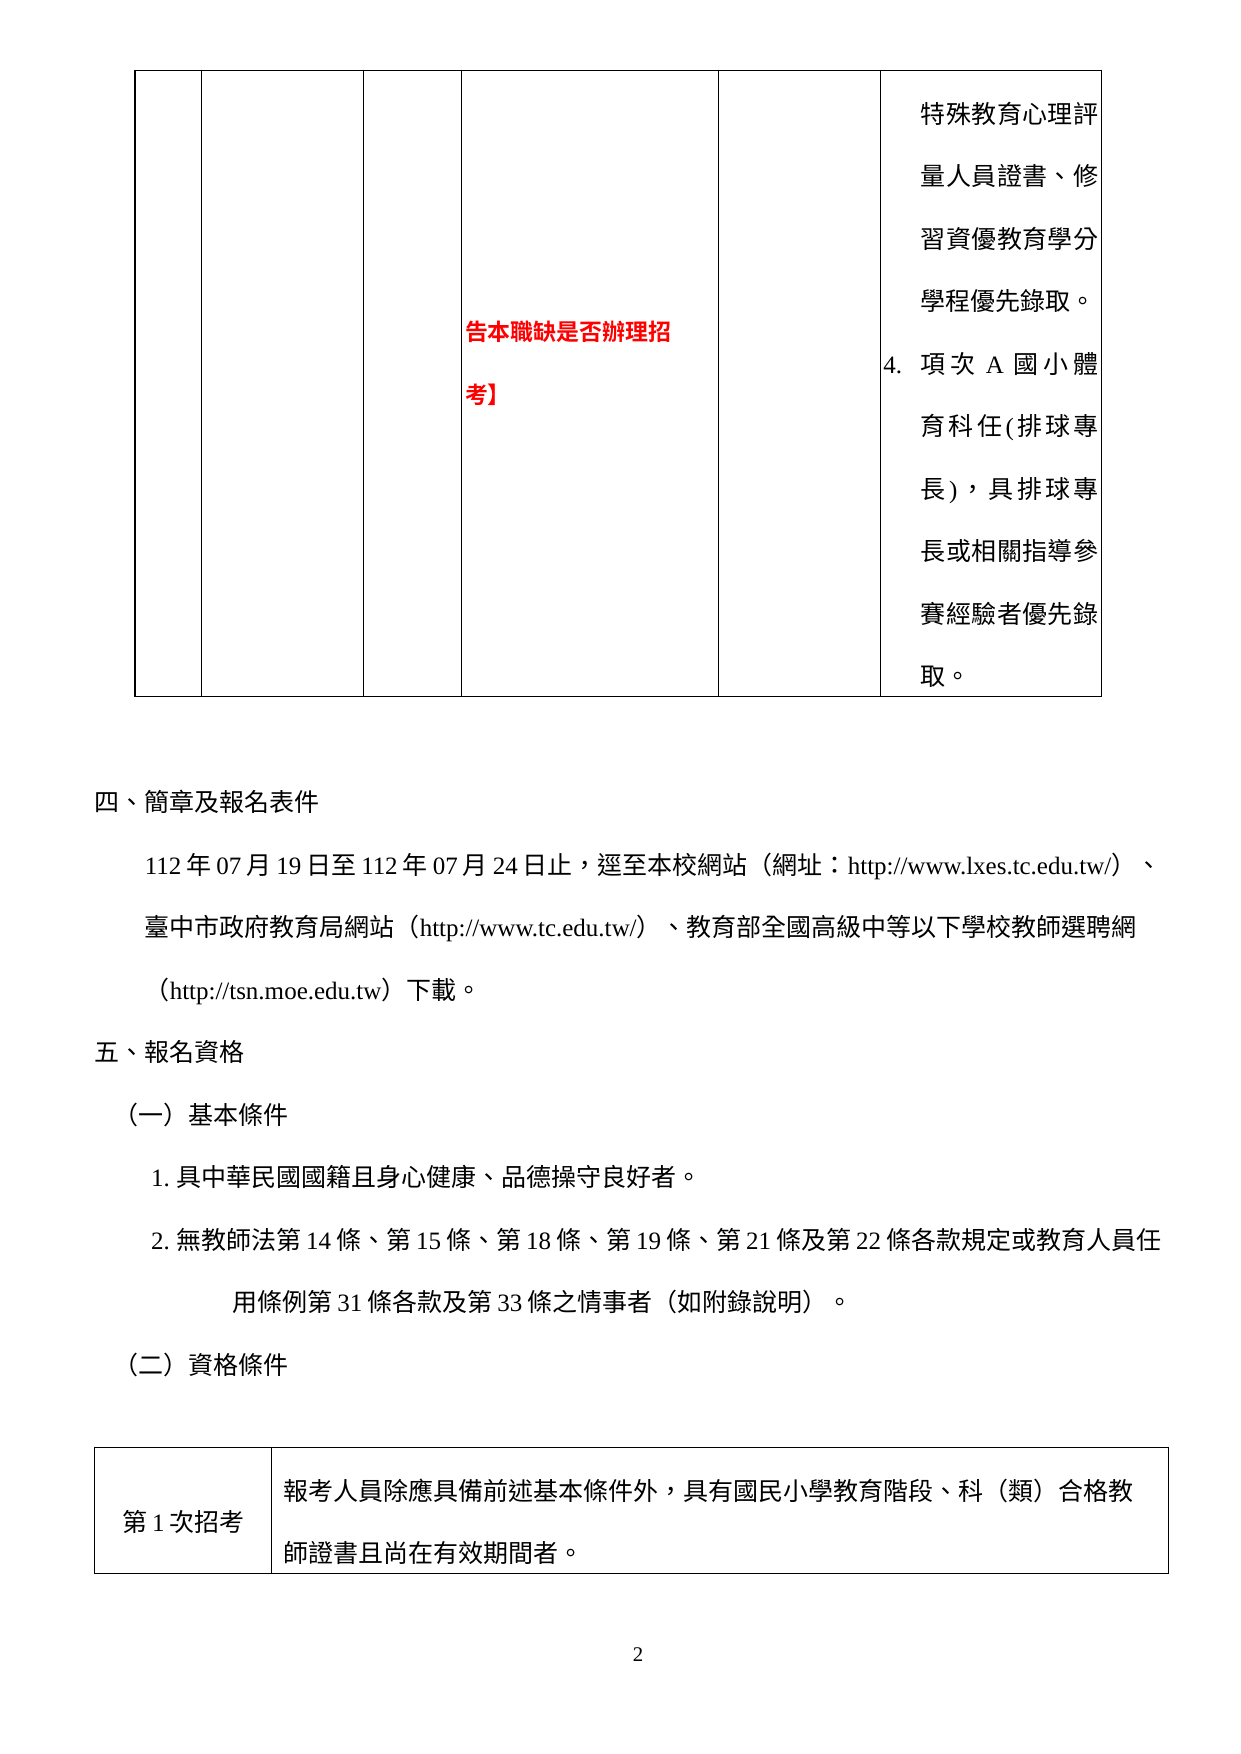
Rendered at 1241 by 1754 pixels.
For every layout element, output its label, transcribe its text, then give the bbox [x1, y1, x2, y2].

table_cell 告本職缺是否辦理招考】 [462, 71, 718, 696]
table_header 第1次招考 [95, 1448, 271, 1573]
table_cell [719, 71, 880, 696]
text （二）資格條件 [94, 1322, 1181, 1384]
text 五、報名資格 [94, 1009, 1181, 1072]
table_cell [136, 71, 201, 696]
table_cell [364, 71, 461, 696]
text 1. 具中華民國國籍且身心健康、品德操守良好者。 [94, 1134, 1181, 1197]
table_cell [202, 71, 363, 696]
text （一）基本條件 [94, 1072, 1181, 1134]
table_cell 特殊教育心理評量人員證書、修習資優教育學分學程優先錄取。 項次A國小體育科任(排球專長)，具排球專長或相關指導參賽經驗者優先錄取。 [881, 71, 1101, 696]
text 2. 無教師法第14條、第15條、第18條、第19條、第21條及第22條各款規定或教育人員任用條例第31條各款及第33條之情事者（如附錄說明）。 [94, 1197, 1181, 1322]
table_header 報考人員除應具備前述基本條件外，具有國民小學教育階段、科（類）合格教師證書且尚在有效期間者。 [272, 1448, 1168, 1573]
text 四、簡章及報名表件 112年07月19日至112年07月24日止，逕至本校網站（網址：http://www.lxes.tc.edu.tw/）、臺中市政府教育局網站（http://www.tc.edu.tw/）、教育部全國高級中等以下學校教師選聘網（http://tsn.moe.edu.tw）下載。 [94, 759, 1181, 1009]
